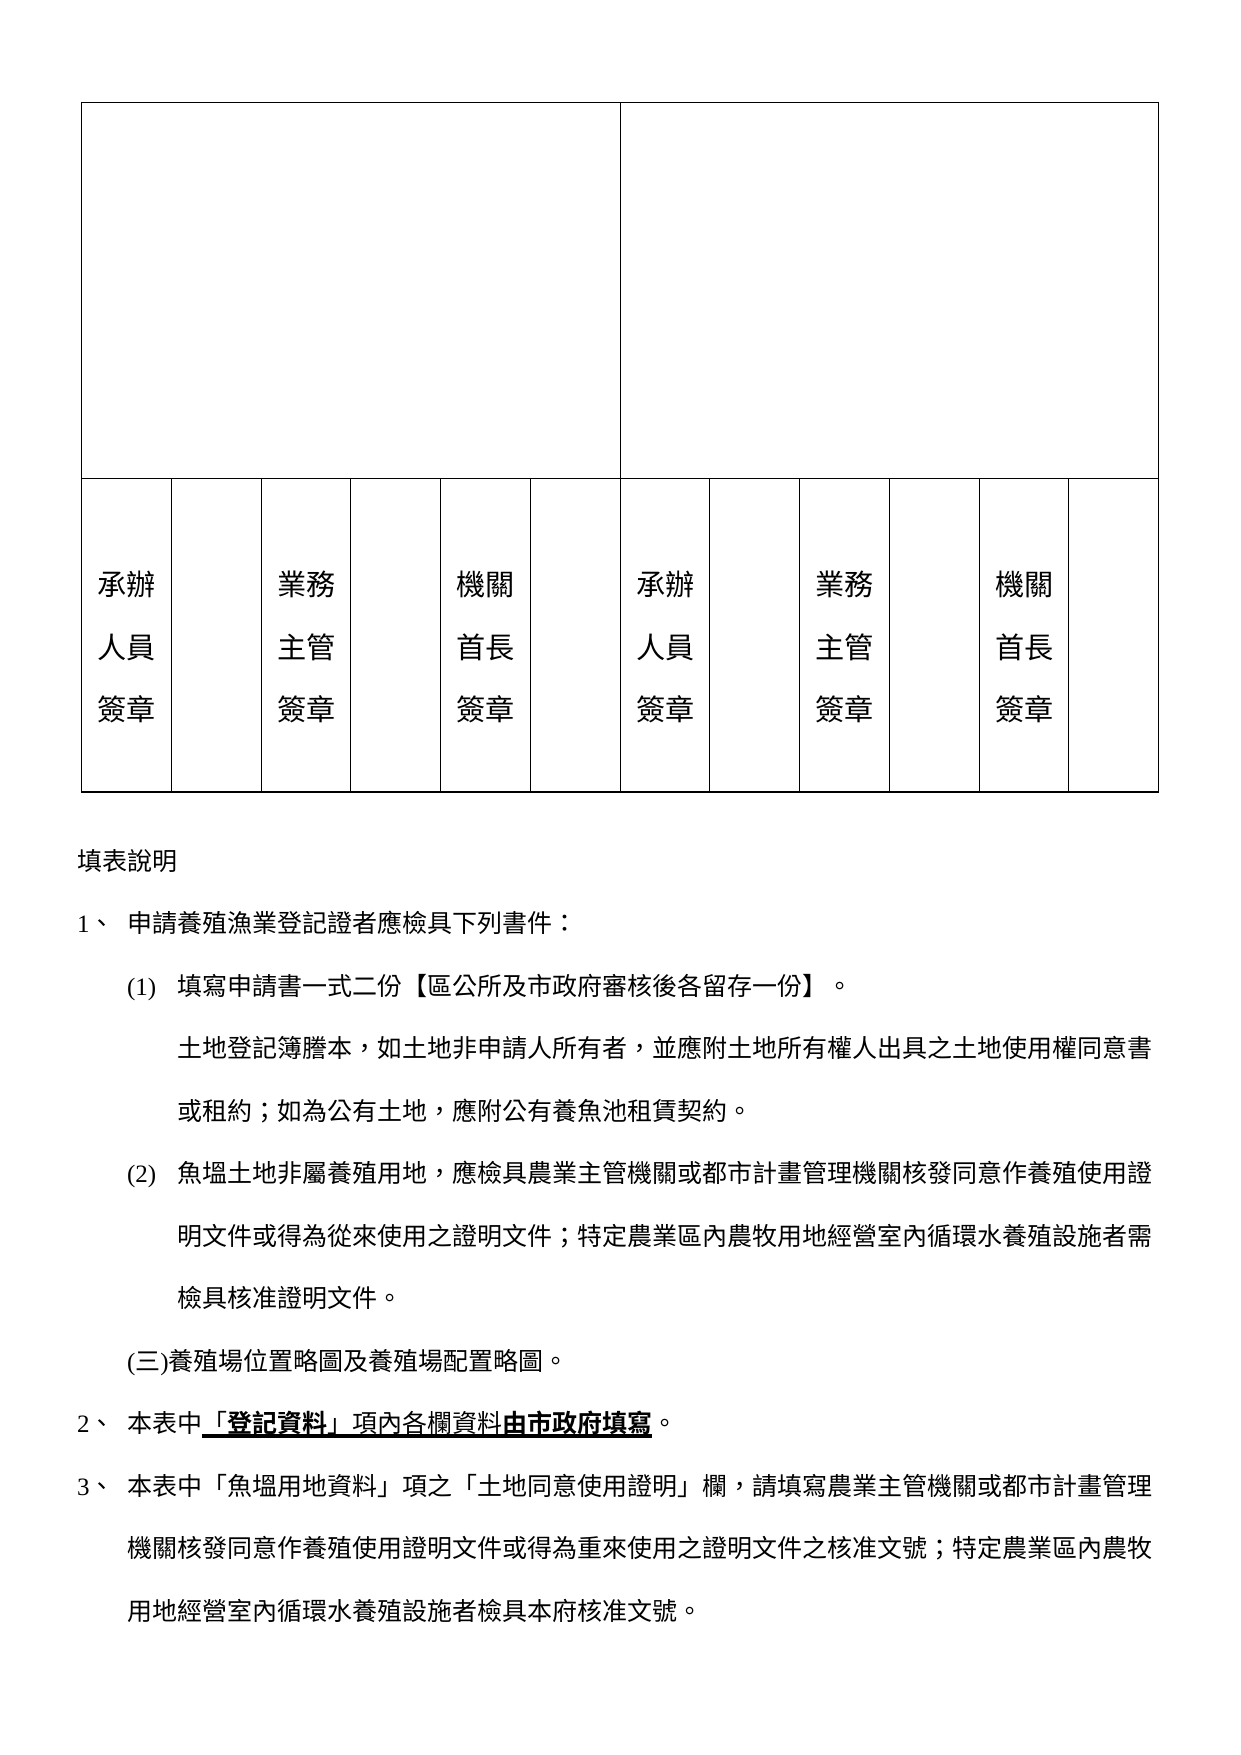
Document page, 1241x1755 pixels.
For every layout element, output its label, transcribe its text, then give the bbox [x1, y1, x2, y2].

text 填表說明 [77, 817, 1163, 880]
text (三)養殖場位置略圖及養殖場配置略圖。 [77, 1317, 1163, 1380]
list 魚塭土地非屬養殖用地，應檢具農業主管機關或都市計畫管理機關核發同意作養殖使用證 [127, 1130, 1163, 1192]
table_cell 機關 首長 簽章 [441, 479, 530, 791]
table_cell [1069, 479, 1158, 791]
text 土地登記簿謄本，如土地非申請人所有者，並應附土地所有權人出具之土地使用權同意書或租約；如為公有土地，應附公有養魚池租賃契約。 [177, 1005, 1163, 1130]
table_cell [710, 479, 799, 791]
table_cell 承辦 人員 簽章 [621, 479, 709, 791]
table_cell [172, 479, 261, 791]
table_cell 業務 主管 簽章 [262, 479, 350, 791]
table_cell 業務 主管 簽章 [800, 479, 889, 791]
table_cell [531, 479, 620, 791]
list 填寫申請書一式二份【區公所及市政府審核後各留存一份】。 [127, 942, 1163, 1005]
table_cell 機關 首長 簽章 [980, 479, 1068, 791]
table_cell [351, 479, 440, 791]
table_cell [82, 103, 620, 478]
text 明文件或得為從來使用之證明文件；特定農業區內農牧用地經營室內循環水養殖設施者需檢具核准證明文件。 [177, 1192, 1163, 1317]
list 本表中「魚塭用地資料」項之「土地同意使用證明」欄，請填寫農業主管機關或都市計畫管理機關核發同意作養殖使用證明文件或得為重來使用之證明文件之核准文號；特定農業區內農牧用地經營室內循環水養殖設施者檢具本府核准文號。 [77, 1442, 1163, 1630]
table_cell [890, 479, 979, 791]
table_cell 承辦 人員 簽章 [82, 479, 171, 791]
table_cell [621, 103, 1158, 478]
list 本表中「登記資料」項內各欄資料由市政府填寫。 [77, 1380, 1163, 1442]
list 申請養殖漁業登記證者應檢具下列書件： [77, 880, 1163, 942]
